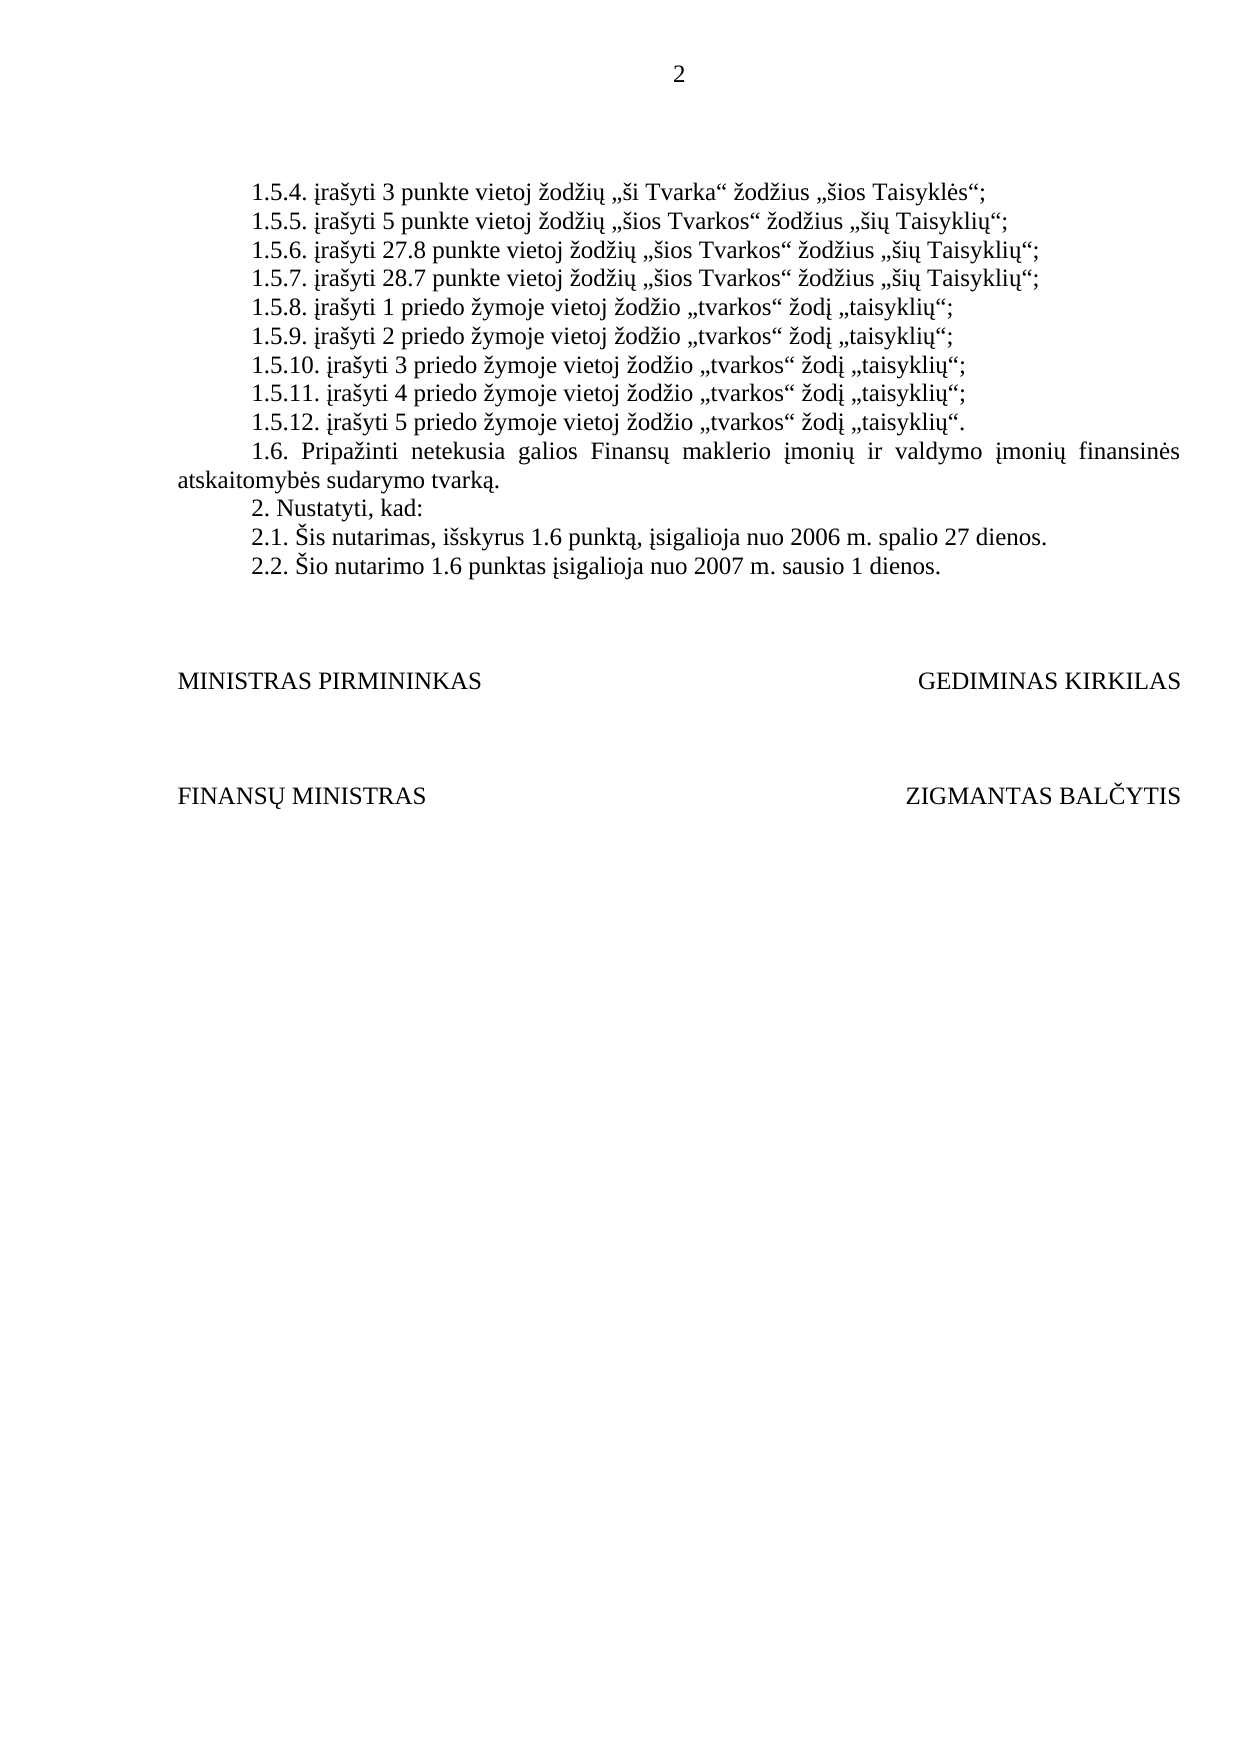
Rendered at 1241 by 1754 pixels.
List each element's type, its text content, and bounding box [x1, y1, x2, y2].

text 2.1. Šis nutarimas, išskyrus 1.6 punktą, įsigalioja nuo 2006 m. spalio 27 dienos. [177, 522, 1181, 551]
text 1.5.5. įrašyti 5 punkte vietoj žodžių „šios Tvarkos“ žodžius „šių Taisyklių“; [177, 206, 1181, 235]
text 1.5.7. įrašyti 28.7 punkte vietoj žodžių „šios Tvarkos“ žodžius „šių Taisyklių“; [177, 263, 1181, 292]
text 1.6. Pripažinti netekusia galios Finansų maklerio įmonių ir valdymo įmonių finansinės atskaitomybės sudarymo tvarką. [177, 436, 1181, 493]
text Finansų ministras Zigmantas Balčytis [177, 781, 1181, 810]
text 1.5.12. įrašyti 5 priedo žymoje vietoj žodžio „tvarkos“ žodį „taisyklių“. [177, 407, 1181, 436]
text 1.5.4. įrašyti 3 punkte vietoj žodžių „ši Tvarka“ žodžius „šios Taisyklės“; [177, 177, 1181, 206]
text Ministras Pirmininkas Gediminas Kirkilas [177, 666, 1181, 695]
text 1.5.10. įrašyti 3 priedo žymoje vietoj žodžio „tvarkos“ žodį „taisyklių“; [177, 350, 1181, 378]
text 1.5.9. įrašyti 2 priedo žymoje vietoj žodžio „tvarkos“ žodį „taisyklių“; [177, 321, 1181, 350]
text 1.5.11. įrašyti 4 priedo žymoje vietoj žodžio „tvarkos“ žodį „taisyklių“; [177, 378, 1181, 407]
text 1.5.6. įrašyti 27.8 punkte vietoj žodžių „šios Tvarkos“ žodžius „šių Taisyklių“; [177, 235, 1181, 263]
text 1.5.8. įrašyti 1 priedo žymoje vietoj žodžio „tvarkos“ žodį „taisyklių“; [177, 292, 1181, 321]
text 2. Nustatyti, kad: [177, 493, 1181, 522]
text 2.2. Šio nutarimo 1.6 punktas įsigalioja nuo 2007 m. sausio 1 dienos. [177, 551, 1181, 580]
